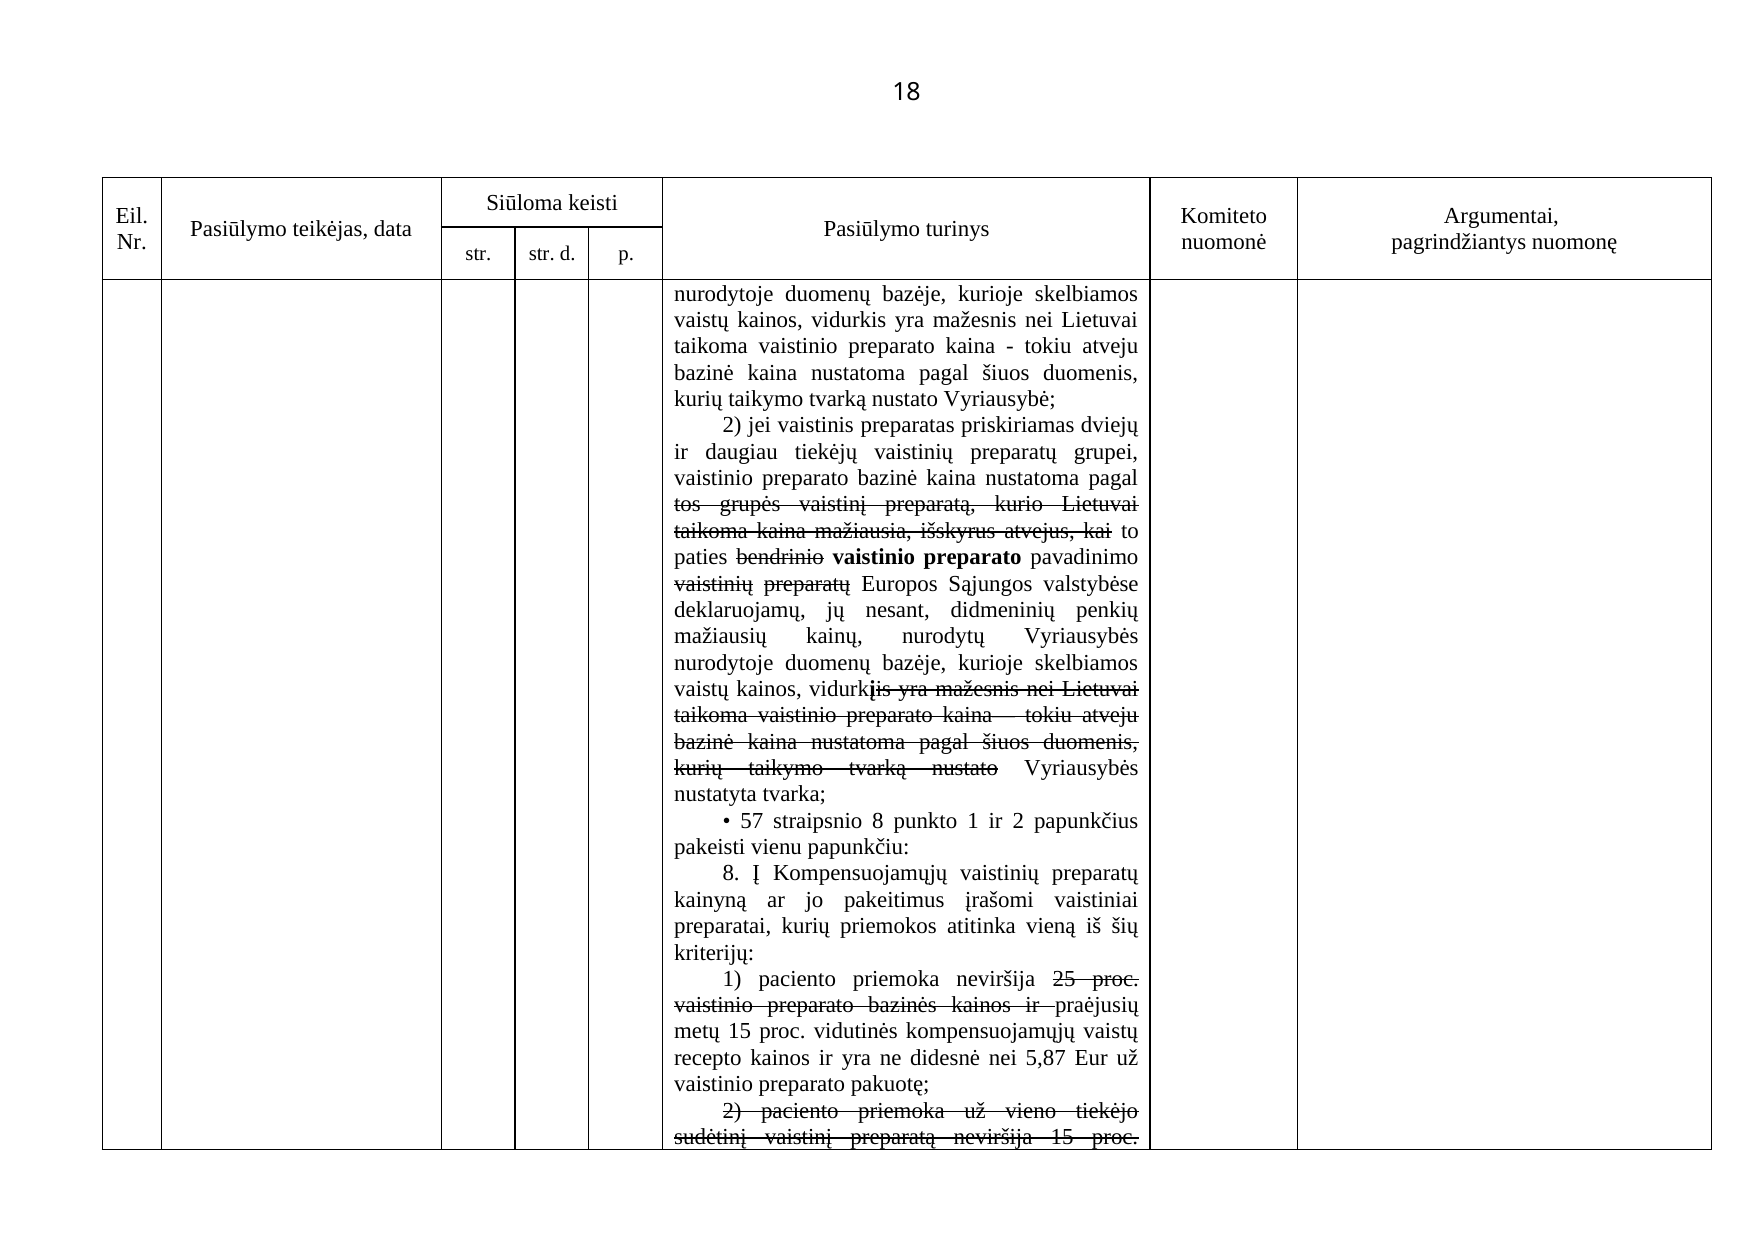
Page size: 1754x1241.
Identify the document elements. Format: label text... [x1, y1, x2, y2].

table_header Siūloma keisti [442, 178, 662, 226]
table_cell str. d. [516, 228, 588, 279]
table_header Eil. Nr. [103, 178, 161, 279]
table_header Pasiūlymo teikėjas, data [162, 178, 441, 279]
table_header Komiteto nuomonė [1151, 178, 1297, 279]
table_cell str. [442, 228, 514, 279]
table_cell [516, 280, 588, 1149]
table_cell [162, 280, 441, 1149]
table_cell p. [589, 228, 662, 279]
table_header Argumentai, pagrindžiantys nuomonę [1298, 178, 1711, 279]
table_cell [1151, 280, 1297, 1149]
table_cell [589, 280, 662, 1149]
table_cell [103, 280, 161, 1149]
table_cell [442, 280, 514, 1149]
table_cell [1298, 280, 1711, 1149]
table_header Pasiūlymo turinys [663, 178, 1149, 279]
table_cell nurodytoje duomenų bazėje, kurioje skelbiamos vaistų kainos, vidurkis yra mažesnis nei Lietuvai taikoma vaistinio preparato kaina - tokiu atveju bazinė kaina nustatoma pagal šiuos duomenis, kurių taikymo tvarką nustato Vyriausybė; 2) jei vaistinis preparatas priskiriamas dviejų ir daugiau tiekėjų vaistinių preparatų grupei, vaistinio preparato bazinė kaina nustatoma pagal tos grupės vaistinį preparatą, kurio Lietuvai taikoma kaina mažiausia, išskyrus atvejus, kai to paties bendrinio vaistinio preparato pavadinimo vaistinių preparatų Europos Sąjungos valstybėse deklaruojamų, jų nesant, didmeninių penkių mažiausių kainų, nurodytų Vyriausybės nurodytoje duomenų bazėje, kurioje skelbiamos vaistų kainos, vidurkįis yra mažesnis nei Lietuvai taikoma vaistinio preparato kaina— tokiu atveju bazinė kaina nustatoma pagal šiuos duomenis, kurių taikymo tvarką nustato Vyriausybės nustatyta tvarka; • 57 straipsnio 8 punkto 1 ir 2 papunkčius pakeisti vienu papunkčiu: 8. Į Kompensuojamųjų vaistinių preparatų kainyną ar jo pakeitimus įrašomi vaistiniai preparatai, kurių priemokos atitinka vieną iš šių kriterijų: 1) paciento priemoka neviršija 25 proc. vaistinio preparato bazinės kainos ir praėjusių metų 15 proc. vidutinės kompensuojamųjų vaistų recepto kainos ir yra ne didesnė nei 5,87 Eur už vaistinio preparato pakuotę; 2) paciento priemoka už vieno tiekėjo sudėtinį vaistinį preparatą neviršija 15 proc. [663, 280, 1149, 1149]
